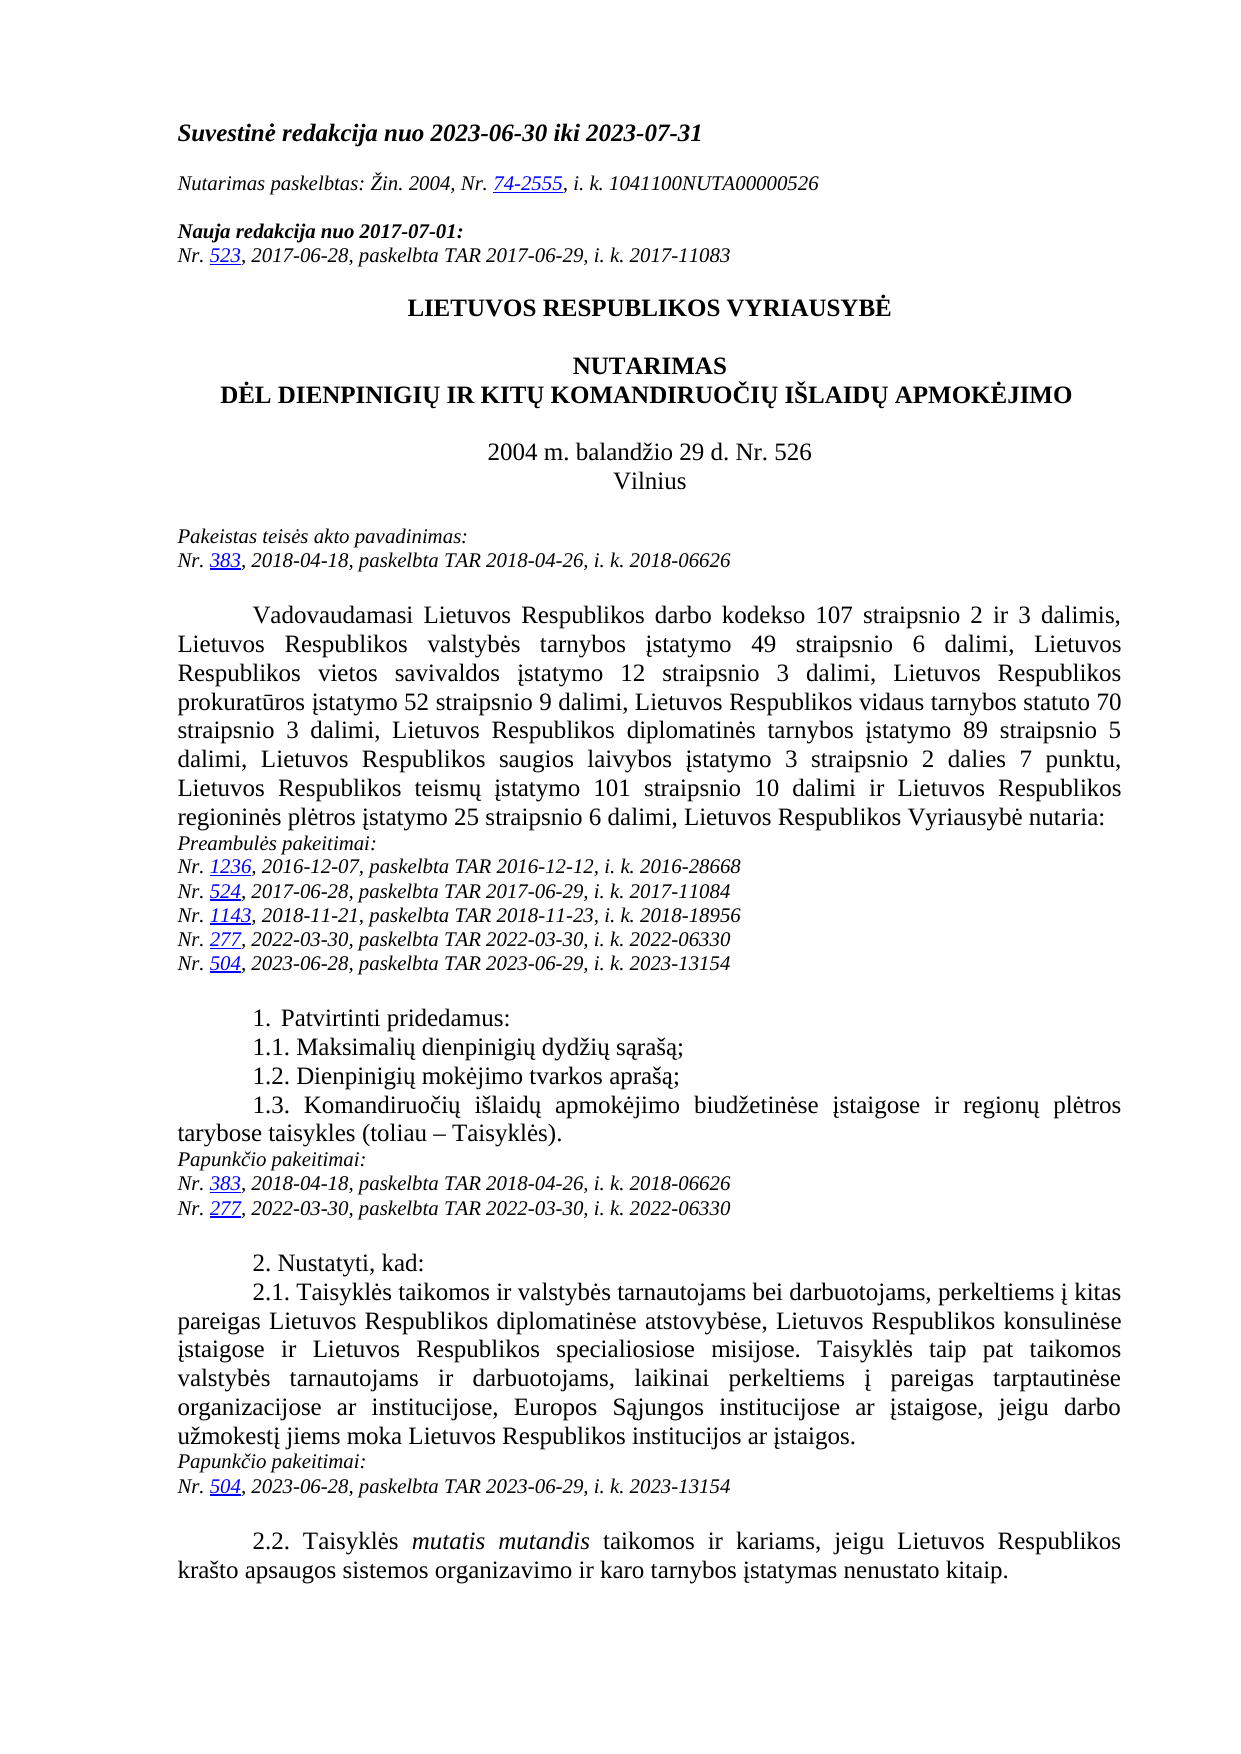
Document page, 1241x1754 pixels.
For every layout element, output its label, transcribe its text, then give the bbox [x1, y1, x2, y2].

text 1.2. Dienpinigių mokėjimo tvarkos aprašą; [177, 1061, 1122, 1090]
text Nr. 504, 2023-06-28, paskelbta TAR 2023-06-29, i. k. 2023-13154 [177, 1473, 1122, 1498]
text Vadovaudamasi Lietuvos Respublikos darbo kodekso 107 straipsnio 2 ir 3 dalimis, Lietuvos Respublikos valstybės tarnybos įstatymo 49 straipsnio 6 dalimi, Lietuvos Respublikos vietos savivaldos įstatymo 12 straipsnio 3 dalimi, Lietuvos Respublikos prokuratūros įstatymo 52 straipsnio 9 dalimi, Lietuvos Respublikos vidaus tarnybos statuto 70 straipsnio 3 dalimi, Lietuvos Respublikos diplomatinės tarnybos įstatymo 89 straipsnio 5 dalimi, Lietuvos Respublikos saugios laivybos įstatymo 3 straipsnio 2 dalies 7 punktu, Lietuvos Respublikos teismų įstatymo 101 straipsnio 10 dalimi ir Lietuvos Respublikos regioninės plėtros įstatymo 25 straipsnio 6 dalimi, Lietuvos Respublikos Vyriausybė nutaria: [177, 600, 1122, 830]
text Nr. 523, 2017-06-28, paskelbta TAR 2017-06-29, i. k. 2017-11083 [177, 243, 1122, 267]
text Nr. 383, 2018-04-18, paskelbta TAR 2018-04-26, i. k. 2018-06626 [177, 1171, 1122, 1195]
text Papunkčio pakeitimai: [177, 1147, 1122, 1171]
text Nr. 524, 2017-06-28, paskelbta TAR 2017-06-29, i. k. 2017-11084 [177, 878, 1122, 903]
text Nr. 277, 2022-03-30, paskelbta TAR 2022-03-30, i. k. 2022-06330 [177, 1195, 1122, 1219]
text NUTARIMAS [177, 351, 1122, 380]
text LIETUVOS RESPUBLIKOS VYRIAUSYBĖ [177, 293, 1122, 322]
text Pakeistas teisės akto pavadinimas: [177, 523, 1122, 548]
text Papunkčio pakeitimai: [177, 1449, 1122, 1473]
text DĖL DIENPINIGIŲ IR KITŲ KOMANDIRUOČIŲ IŠLAIDŲ APMOKĖJIMO [177, 380, 1122, 408]
text Nr. 277, 2022-03-30, paskelbta TAR 2022-03-30, i. k. 2022-06330 [177, 927, 1122, 951]
text Nr. 1236, 2016-12-07, paskelbta TAR 2016-12-12, i. k. 2016-28668 [177, 854, 1122, 878]
text Nr. 383, 2018-04-18, paskelbta TAR 2018-04-26, i. k. 2018-06626 [177, 548, 1122, 572]
text 1.3. Komandiruočių išlaidų apmokėjimo biudžetinėse įstaigose ir regionų plėtros tarybose taisykles (toliau – Taisyklės). [177, 1090, 1122, 1147]
text Nr. 1143, 2018-11-21, paskelbta TAR 2018-11-23, i. k. 2018-18956 [177, 903, 1122, 927]
text Nutarimas paskelbtas: Žin. 2004, Nr. 74-2555, i. k. 1041100NUTA00000526 [177, 171, 1122, 195]
text 2. Nustatyti, kad: [177, 1248, 1122, 1277]
text Suvestinė redakcija nuo 2023-06-30 iki 2023-07-31 [177, 118, 1122, 147]
text Nauja redakcija nuo 2017-07-01: [177, 219, 1122, 243]
text 2.1. Taisyklės taikomos ir valstybės tarnautojams bei darbuotojams, perkeltiems į kitas pareigas Lietuvos Respublikos diplomatinėse atstovybėse, Lietuvos Respublikos konsulinėse įstaigose ir Lietuvos Respublikos specialiosiose misijose. Taisyklės taip pat taikomos valstybės tarnautojams ir darbuotojams, laikinai perkeltiems į pareigas tarptautinėse organizacijose ar institucijose, Europos Sąjungos institucijose ar įstaigose, jeigu darbo užmokestį jiems moka Lietuvos Respublikos institucijos ar įstaigos. [177, 1277, 1122, 1449]
text 1. Patvirtinti pridedamus: [177, 1003, 1122, 1032]
text 2.2. Taisyklės mutatis mutandis taikomos ir kariams, jeigu Lietuvos Respublikos krašto apsaugos sistemos organizavimo ir karo tarnybos įstatymas nenustato kitaip. [177, 1526, 1122, 1584]
text Nr. 504, 2023-06-28, paskelbta TAR 2023-06-29, i. k. 2023-13154 [177, 951, 1122, 975]
text 1.1. Maksimalių dienpinigių dydžių sąrašą; [177, 1032, 1122, 1061]
text 2004 m. balandžio 29 d. Nr. 526 [177, 437, 1122, 466]
text Vilnius [177, 466, 1122, 495]
text Preambulės pakeitimai: [177, 830, 1122, 854]
